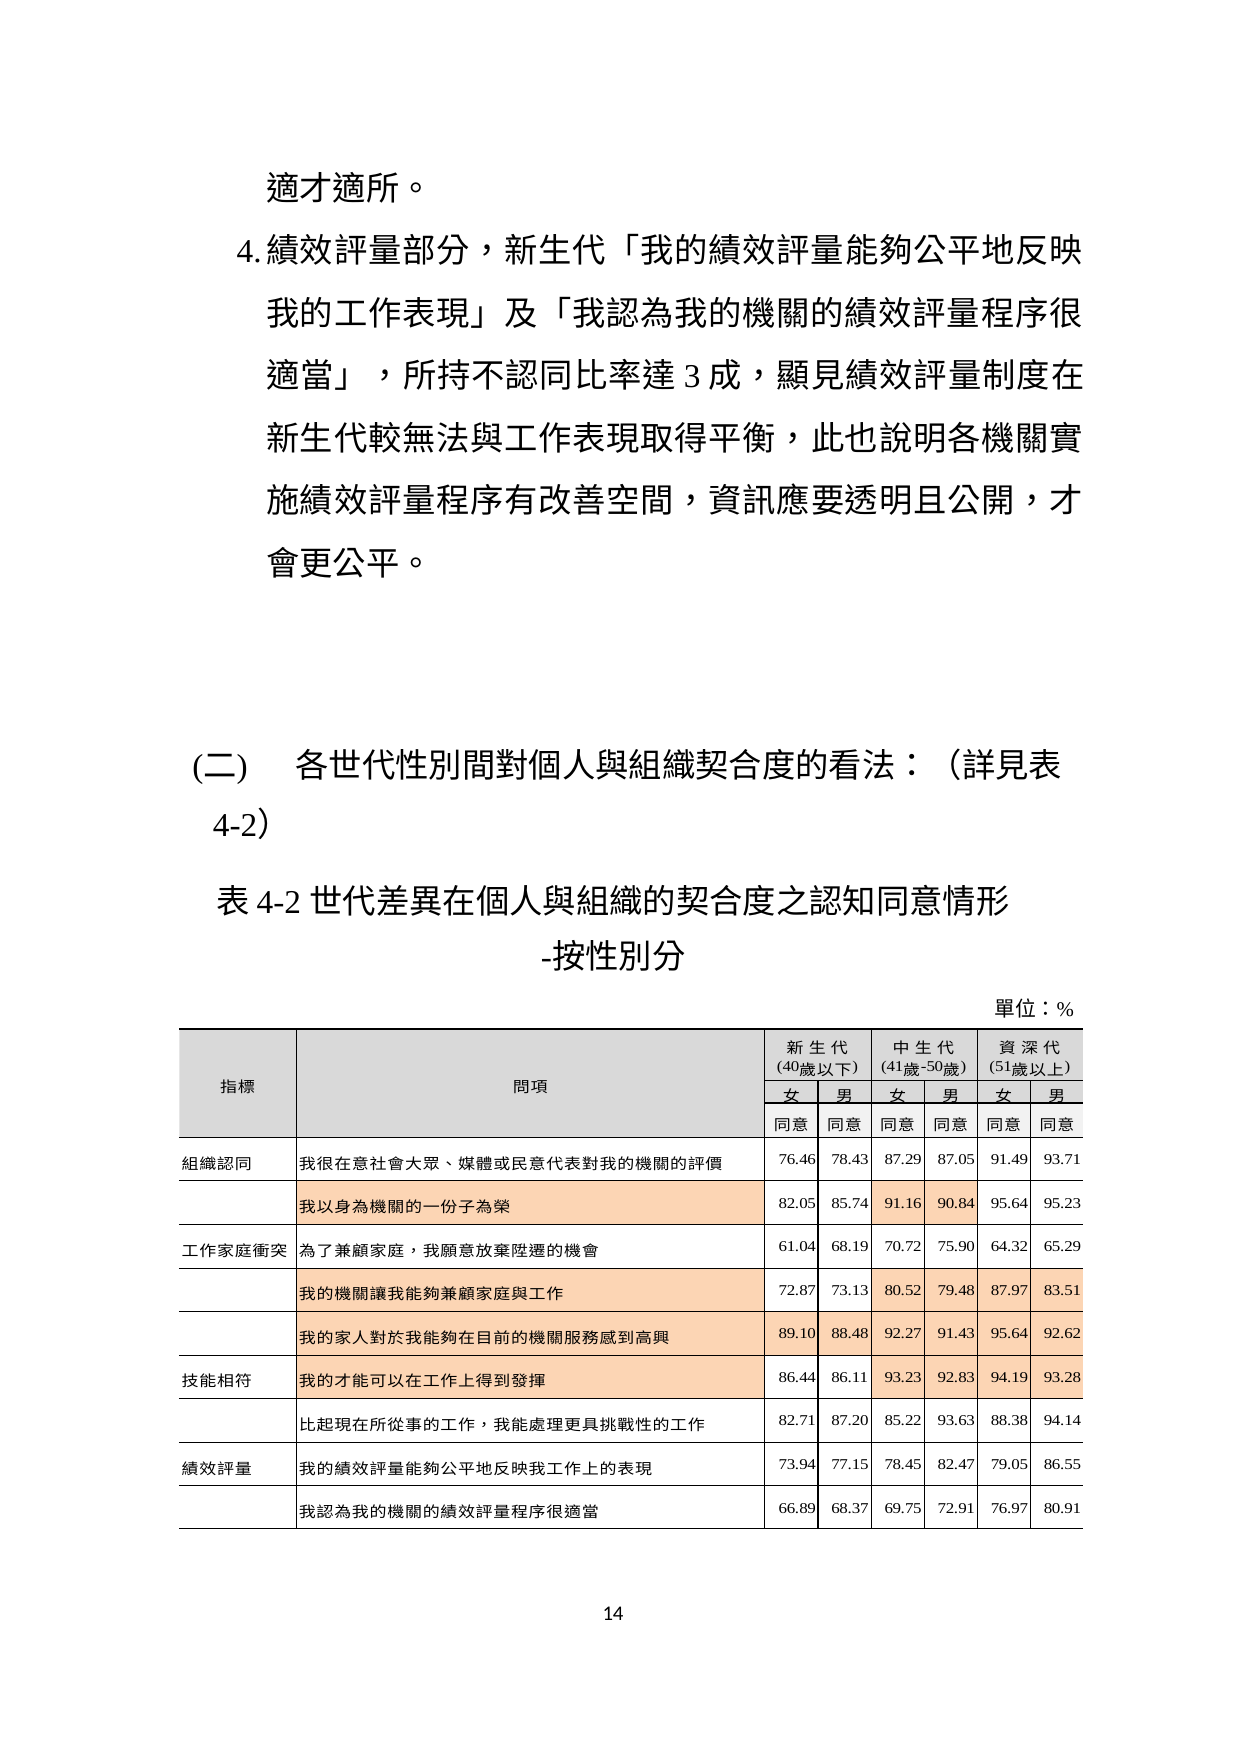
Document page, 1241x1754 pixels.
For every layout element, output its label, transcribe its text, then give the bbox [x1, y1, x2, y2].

list 適才適所。 [236, 150, 1084, 212]
list 績效評量部分，新生代「我的績效評量能夠公平地反映我的工作表現」及「我認為我的機關的績效評量程序很適當」，所持不認同比率達3成，顯見績效評量制度在新生代較無法與工作表現取得平衡，此也說明各機關實施績效評量程序有改善空間，資訊應要透明且公開，才會更公平。 [236, 212, 1084, 587]
text 單位：% [148, 975, 1074, 1027]
list 各世代性別間對個人與組織契合度的看法：（詳見表4-2） [192, 731, 1078, 848]
text -按性別分 [148, 944, 1078, 975]
text 表4-2 世代差異在個人與組織的契合度之認知同意情形 [148, 867, 1078, 925]
